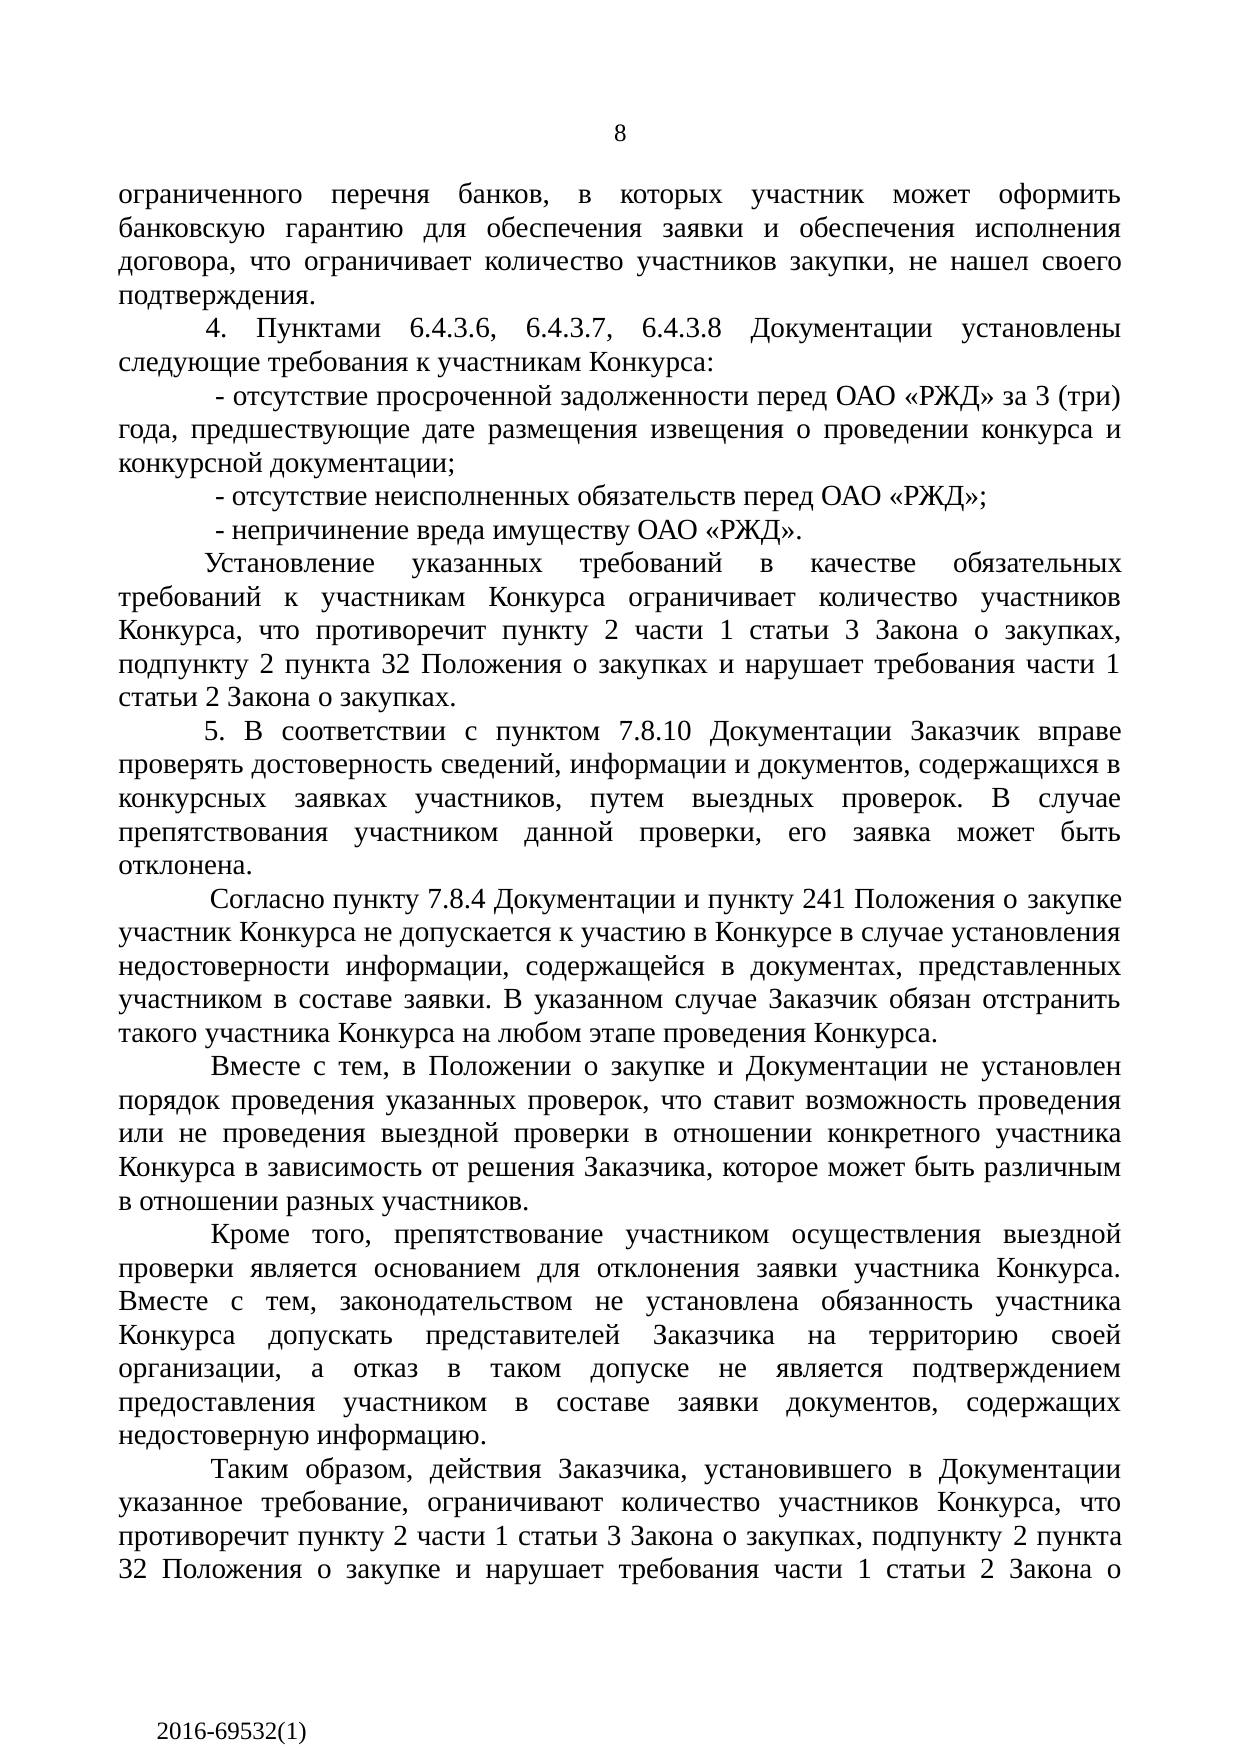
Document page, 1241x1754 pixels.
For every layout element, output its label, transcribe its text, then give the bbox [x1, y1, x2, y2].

text Вместе с тем, в Положении о закупке и Документации не установлен порядок проведения указанных проверок, что ставит возможность проведения или не проведения выездной проверки в отношении конкретного участника Конкурса в зависимость от решения Заказчика, которое может быть различным в отношении разных участников. [118, 1048, 1122, 1216]
text - непричинение вреда имуществу ОАО «РЖД». [118, 512, 1122, 545]
text Таким образом, действия Заказчика, установившего в Документации указанное требование, ограничивают количество участников Конкурса, что противоречит пункту 2 части 1 статьи 3 Закона о закупках, подпункту 2 пункта 32 Положения о закупке и нарушает требования части 1 статьи 2 Закона о [118, 1451, 1122, 1585]
text 5. В соответствии с пунктом 7.8.10 Документации Заказчик вправе проверять достоверность сведений, информации и документов, содержащихся в конкурсных заявках участников, путем выездных проверок. В случае препятствования участником данной проверки, его заявка может быть отклонена. [118, 713, 1122, 881]
text 4. Пунктами 6.4.3.6, 6.4.3.7, 6.4.3.8 Документации установлены следующие требования к участникам Конкурса: [118, 311, 1122, 378]
text - отсутствие просроченной задолженности перед ОАО «РЖД» за 3 (три) года, предшествующие дате размещения извещения о проведении конкурса и конкурсной документации; [118, 378, 1122, 478]
text Установление указанных требований в качестве обязательных требований к участникам Конкурса ограничивает количество участников Конкурса, что противоречит пункту 2 части 1 статьи 3 Закона о закупках, подпункту 2 пункта 32 Положения о закупках и нарушает требования части 1 статьи 2 Закона о закупках. [118, 545, 1122, 713]
text Кроме того, препятствование участником осуществления выездной проверки является основанием для отклонения заявки участника Конкурса. Вместе с тем, законодательством не установлена обязанность участника Конкурса допускать представителей Заказчика на территорию своей организации, а отказ в таком допуске не является подтверждением предоставления участником в составе заявки документов, содержащих недостоверную информацию. [118, 1216, 1122, 1451]
text ограниченного перечня банков, в которых участник может оформить банковскую гарантию для обеспечения заявки и обеспечения исполнения договора, что ограничивает количество участников закупки, не нашел своего подтверждения. [118, 176, 1122, 311]
text - отсутствие неисполненных обязательств перед ОАО «РЖД»; [118, 478, 1122, 512]
text Согласно пункту 7.8.4 Документации и пункту 241 Положения о закупке участник Конкурса не допускается к участию в Конкурсе в случае установления недостоверности информации, содержащейся в документах, представленных участником в составе заявки. В указанном случае Заказчик обязан отстранить такого участника Конкурса на любом этапе проведения Конкурса. [118, 881, 1122, 1048]
